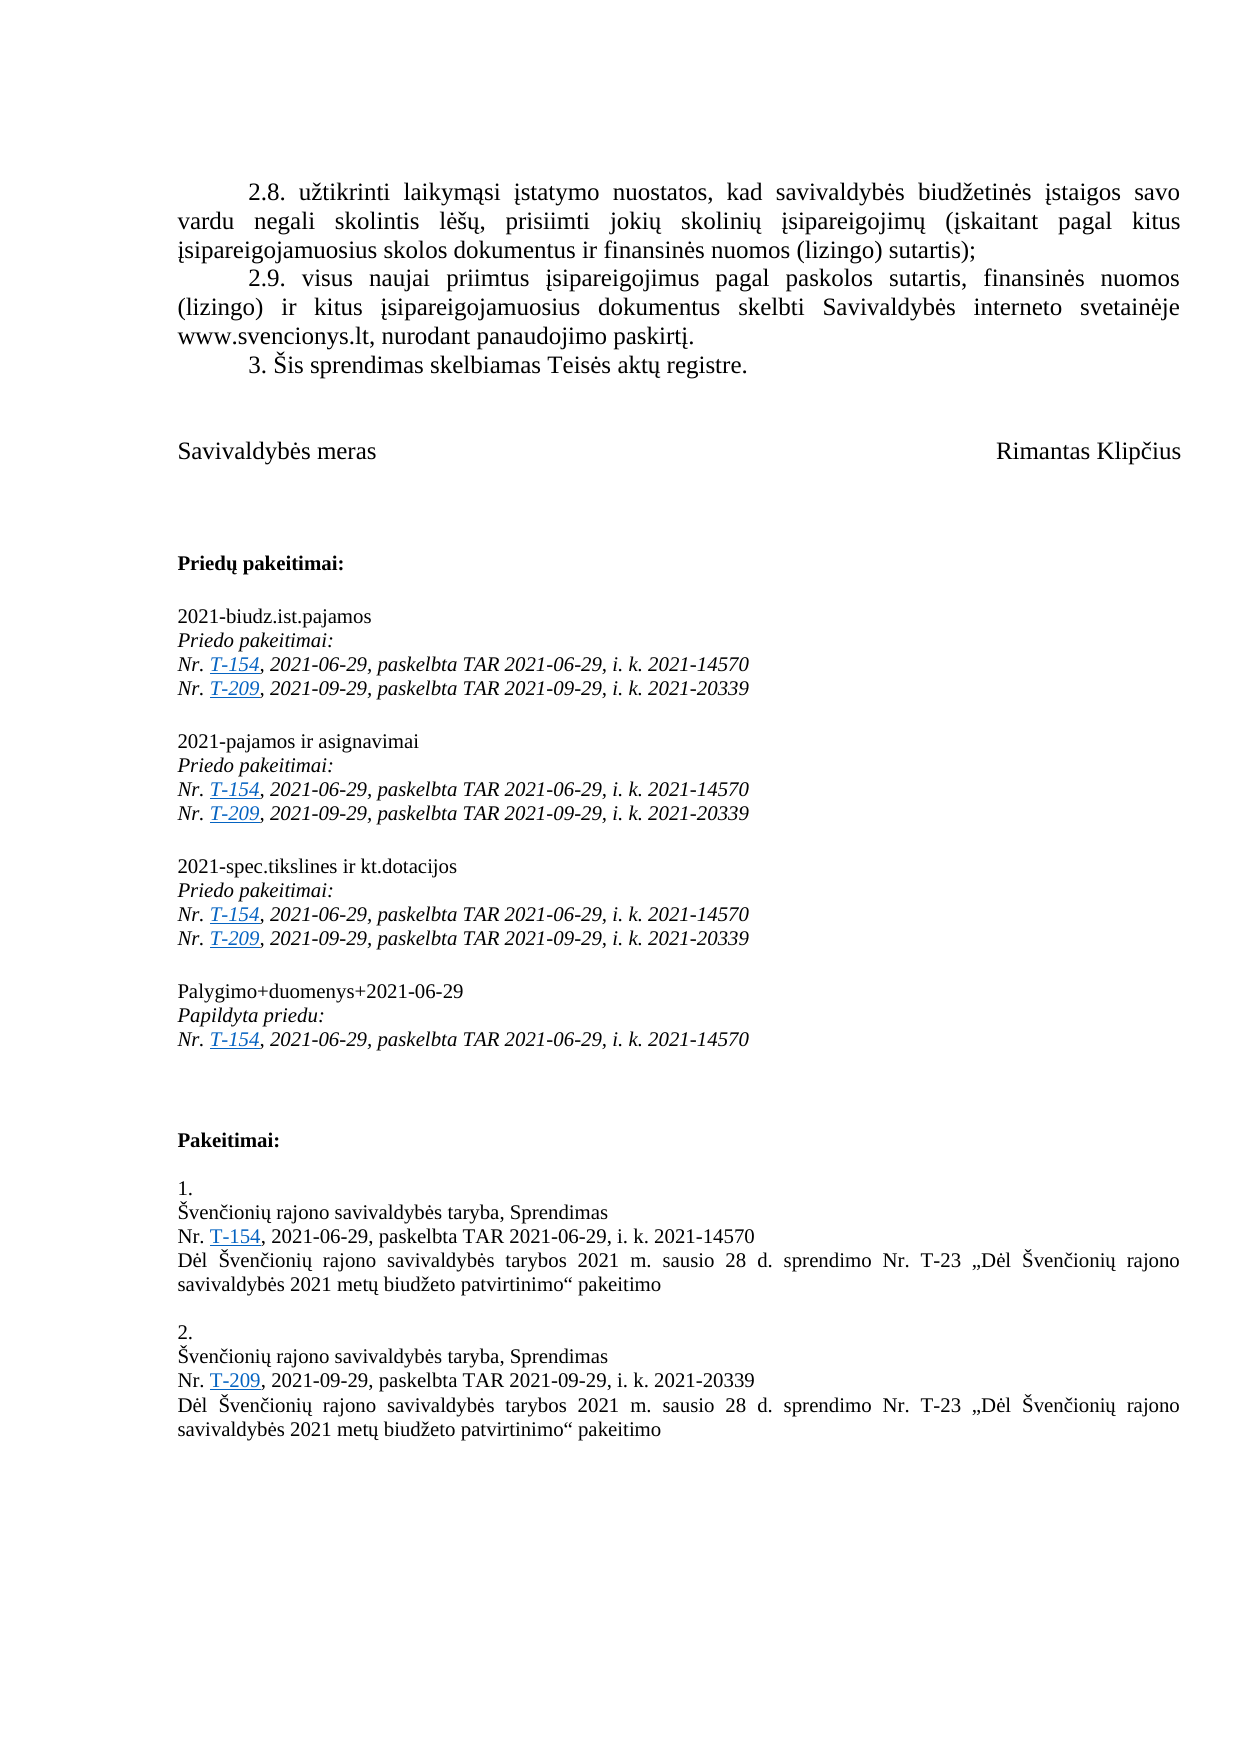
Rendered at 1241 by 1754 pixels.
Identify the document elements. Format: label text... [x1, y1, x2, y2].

text Nr. T-154, 2021-06-29, paskelbta TAR 2021-06-29, i. k. 2021-14570 [177, 1027, 1181, 1051]
text 2021-spec.tikslines ir kt.dotacijos [177, 854, 1181, 878]
text 2021-pajamos ir asignavimai [177, 729, 1181, 753]
text Papildyta priedu: [177, 1003, 1181, 1027]
text Nr. T-209, 2021-09-29, paskelbta TAR 2021-09-29, i. k. 2021-20339 [177, 676, 1181, 700]
text 2. [177, 1320, 1181, 1344]
text Nr. T-154, 2021-06-29, paskelbta TAR 2021-06-29, i. k. 2021-14570 [177, 902, 1181, 926]
text Nr. T-154, 2021-06-29, paskelbta TAR 2021-06-29, i. k. 2021-14570 [177, 1224, 1181, 1248]
text Nr. T-154, 2021-06-29, paskelbta TAR 2021-06-29, i. k. 2021-14570 [177, 652, 1181, 676]
text Švenčionių rajono savivaldybės taryba, Sprendimas [177, 1344, 1181, 1368]
text 2.9. visus naujai priimtus įsipareigojimus pagal paskolos sutartis, finansinės nuomos (lizingo) ir kitus įsipareigojamuosius dokumentus skelbti Savivaldybės interneto svetainėje www.svencionys.lt, nurodant panaudojimo paskirtį. [177, 263, 1181, 350]
text Priedo pakeitimai: [177, 878, 1181, 902]
text Priedų pakeitimai: [177, 551, 1181, 575]
text Priedo pakeitimai: [177, 753, 1181, 777]
text Pakeitimai: [177, 1128, 1181, 1152]
text 2021-biudz.ist.pajamos [177, 604, 1181, 628]
text Dėl Švenčionių rajono savivaldybės tarybos 2021 m. sausio 28 d. sprendimo Nr. T-23 „Dėl Švenčionių rajono savivaldybės 2021 metų biudžeto patvirtinimo“ pakeitimo [177, 1392, 1181, 1441]
text Savivaldybės meras Rimantas Klipčius [177, 436, 1181, 465]
text 2.8. užtikrinti laikymąsi įstatymo nuostatos, kad savivaldybės biudžetinės įstaigos savo vardu negali skolintis lėšų, prisiimti jokių skolinių įsipareigojimų (įskaitant pagal kitus įsipareigojamuosius skolos dokumentus ir finansinės nuomos (lizingo) sutartis); [177, 177, 1181, 263]
text 3. Šis sprendimas skelbiamas Teisės aktų registre. [177, 350, 1181, 378]
text Nr. T-154, 2021-06-29, paskelbta TAR 2021-06-29, i. k. 2021-14570 [177, 777, 1181, 801]
text 1. [177, 1176, 1181, 1200]
text Palygimo+duomenys+2021-06-29 [177, 979, 1181, 1003]
text Priedo pakeitimai: [177, 628, 1181, 652]
text Nr. T-209, 2021-09-29, paskelbta TAR 2021-09-29, i. k. 2021-20339 [177, 926, 1181, 950]
text Švenčionių rajono savivaldybės taryba, Sprendimas [177, 1200, 1181, 1224]
text Nr. T-209, 2021-09-29, paskelbta TAR 2021-09-29, i. k. 2021-20339 [177, 1368, 1181, 1392]
text Dėl Švenčionių rajono savivaldybės tarybos 2021 m. sausio 28 d. sprendimo Nr. T-23 „Dėl Švenčionių rajono savivaldybės 2021 metų biudžeto patvirtinimo“ pakeitimo [177, 1248, 1181, 1296]
text Nr. T-209, 2021-09-29, paskelbta TAR 2021-09-29, i. k. 2021-20339 [177, 801, 1181, 825]
